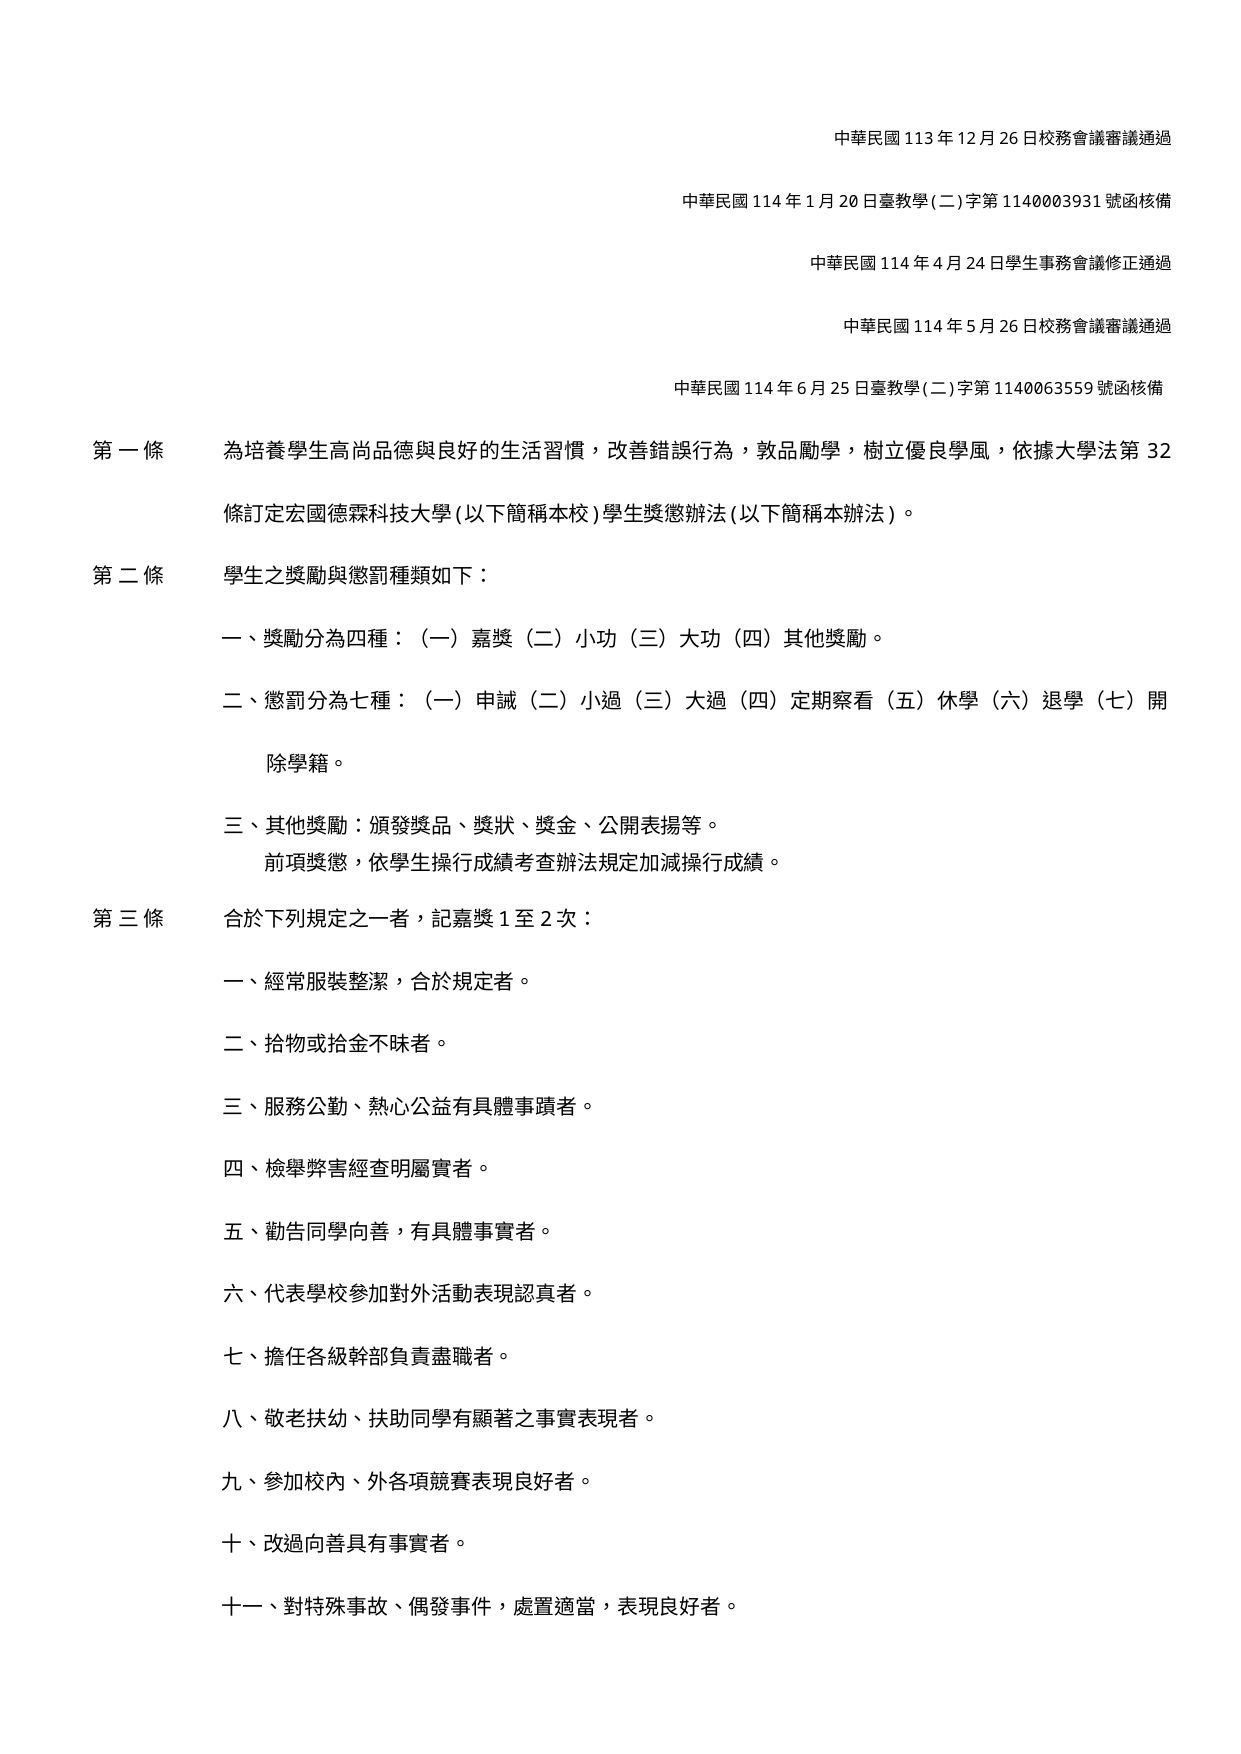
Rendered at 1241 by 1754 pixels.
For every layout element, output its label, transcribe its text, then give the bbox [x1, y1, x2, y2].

table_header 中華民國113年12月26日校務會議審議通過 中華民國114年1月20日臺教學(二)字第1140003931號函核備 中華民國114年4月24日學生事務會議修正通過 中華民國114年5月26日校務會議審議通過 中華民國114年6月25日臺教學(二)字第1140063559號函核備 [73, 96, 1174, 408]
table_cell 第一條 [65, 408, 220, 533]
table_cell 合於下列規定之一者，記嘉獎1至2次： 一、經常服裝整潔，合於規定者。 二、拾物或拾金不昧者。 三、服務公勤、熱心公益有具體事蹟者。 四、檢舉弊害經查明屬實者。 五、勸告同學向善，有具體事實者。 六、代表學校參加對外活動表現認真者。 七、擔任各級幹部負責盡職者。 八、敬老扶幼、扶助同學有顯著之事實表現者。 九、參加校內、外各項競賽表現良好者。 十、改過向善具有事實者。 十一、對特殊事故、偶發事件，處置適當，表現良好者。 [220, 876, 1174, 1626]
table_header [65, 96, 73, 408]
table_cell 第二條 [65, 533, 220, 876]
table_cell 第三條 [65, 876, 220, 1626]
table_cell 為培養學生高尚品德與良好的生活習慣，改善錯誤行為，敦品勵學，樹立優良學風，依據大學法第32條訂定宏國德霖科技大學(以下簡稱本校)學生獎懲辦法(以下簡稱本辦法)。 [220, 408, 1174, 533]
table_cell 學生之獎勵與懲罰種類如下： 一、獎勵分為四種：（一）嘉獎（二）小功（三）大功（四）其他獎勵。 二、懲罰分為七種：（一）申誡（二）小過（三）大過（四）定期察看（五）休學（六）退學（七）開除學籍。 三、其他獎勵：頒發獎品、獎狀、獎金、公開表揚等。 前項獎懲，依學生操行成績考查辦法規定加減操行成績。 [220, 533, 1174, 876]
